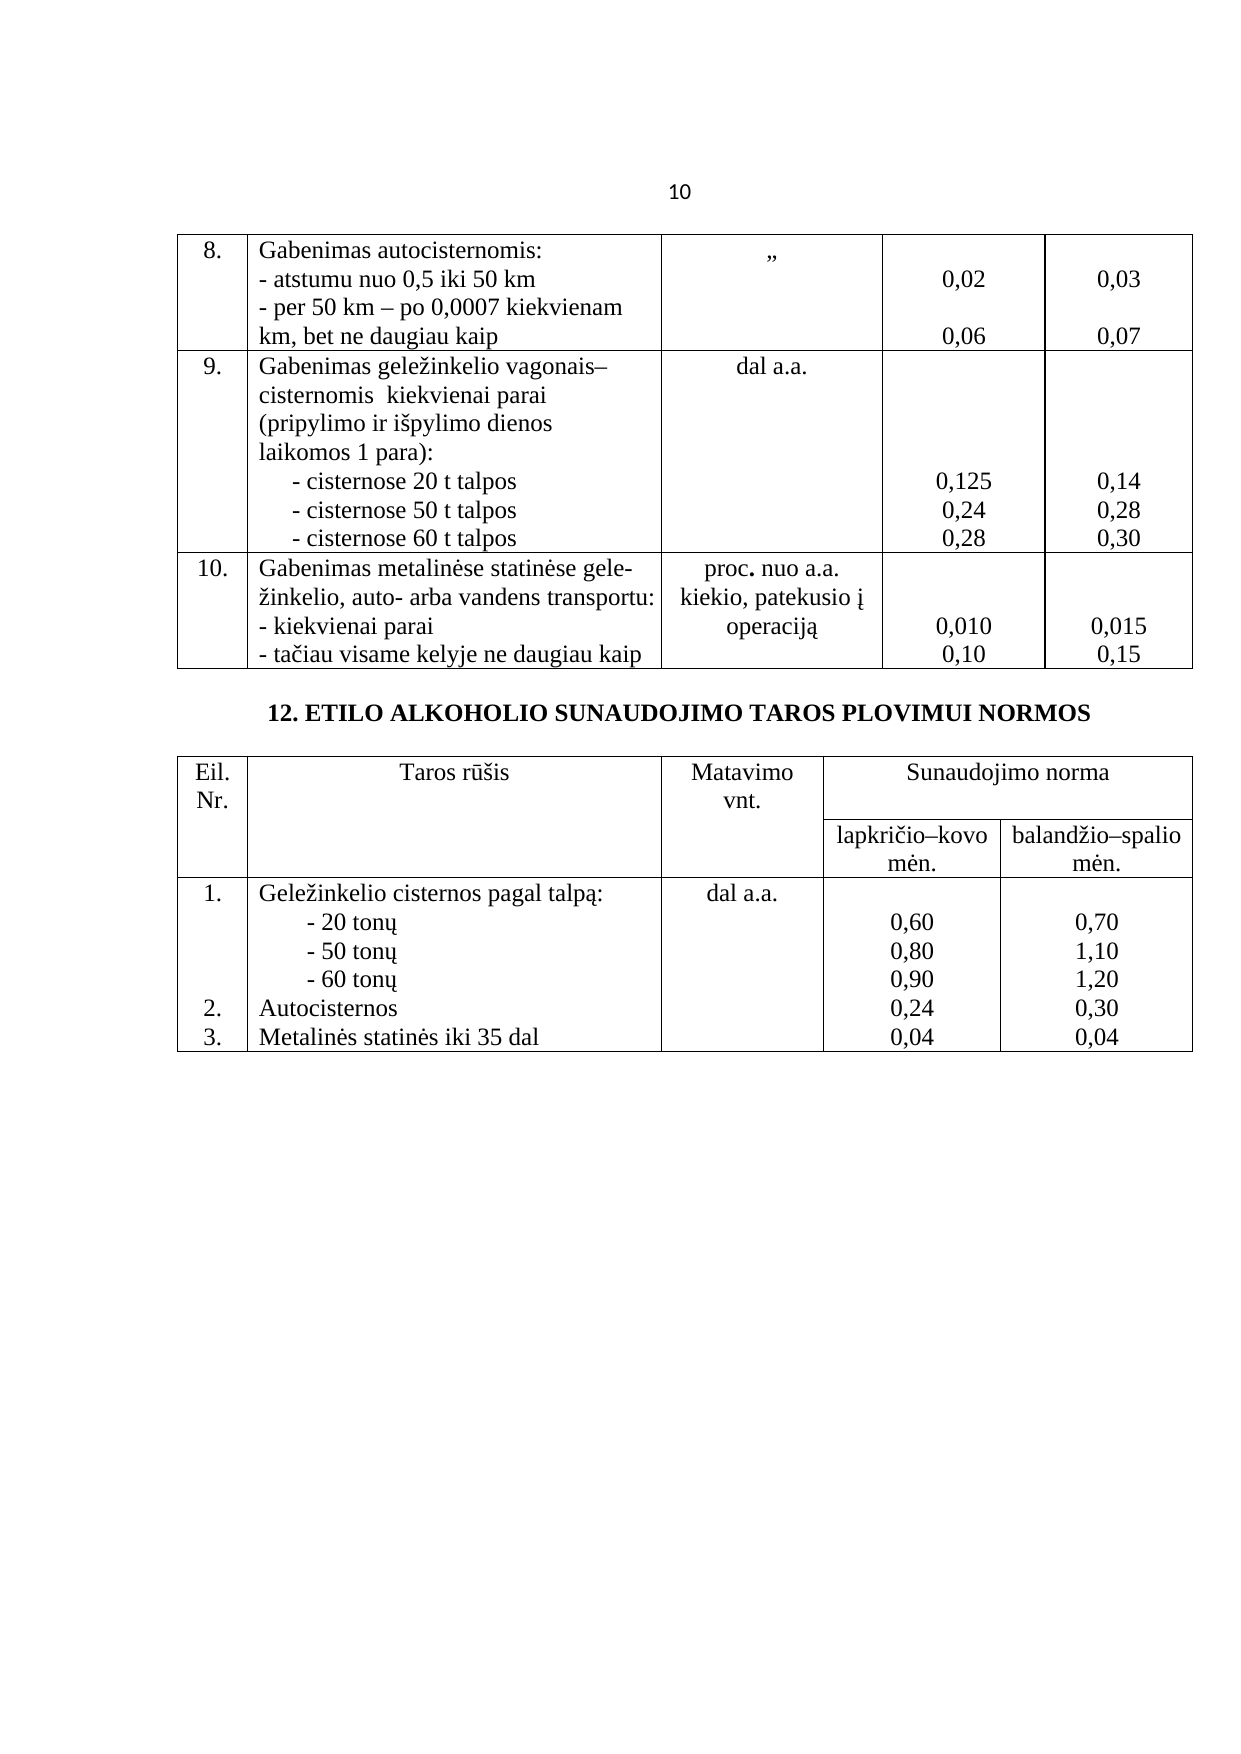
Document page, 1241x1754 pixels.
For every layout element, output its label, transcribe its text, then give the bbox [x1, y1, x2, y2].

table_cell Gabenimas geležinkelio vagonais–cisternomis kiekvienai parai (pripylimo ir išpylimo dienos laikomos 1 para): - cisternose 20 t talpos - cisternose 50 t talpos - cisternose 60 t talpos [248, 351, 661, 552]
table_cell 8. [178, 235, 247, 350]
table_cell 0,010 0,10 [883, 553, 1044, 668]
table_cell Gabenimas autocisternomis: - atstumu nuo 0,5 iki 50 km - per 50 km – po 0,0007 kiekvienam km, bet ne daugiau kaip [248, 235, 661, 350]
table_cell 1. 2. 3. [178, 878, 247, 1051]
table_cell 0,02 0,06 [883, 235, 1044, 350]
table_cell Gabenimas metalinėse statinėse gele-žinkelio, auto- arba vandens transportu: - kiekvienai parai - tačiau visame kelyje ne daugiau kaip [248, 553, 661, 668]
table_header Sunaudojimo norma [824, 757, 1192, 819]
table_cell 0,60 0,80 0,90 0,24 0,04 [824, 878, 1000, 1051]
table_cell lapkričio–kovo mėn. [824, 820, 1000, 877]
table_cell proc. nuo a.a. kiekio, patekusio į operaciją [662, 553, 882, 668]
table_cell „ [662, 235, 882, 350]
table_cell 0,125 0,24 0,28 [883, 351, 1044, 552]
text 12. ETILO ALKOHOLIO SUNAUDOJIMO TAROS PLOVIMUI NORMOS [177, 698, 1181, 727]
table_cell dal a.a. [662, 351, 882, 552]
table_cell 0,015 0,15 [1046, 553, 1192, 668]
table_cell dal a.a. [662, 878, 823, 1051]
table_cell 9. [178, 351, 247, 552]
table_header Matavimo vnt. [662, 757, 823, 877]
table_cell 0,03 0,07 [1046, 235, 1192, 350]
table_cell balandžio–spalio mėn. [1001, 820, 1192, 877]
table_cell 0,70 1,10 1,20 0,30 0,04 [1001, 878, 1192, 1051]
table_header Eil. Nr. [178, 757, 247, 877]
table_cell 10. [178, 553, 247, 668]
table_header Taros rūšis [248, 757, 661, 877]
table_cell Geležinkelio cisternos pagal talpą: - 20 tonų - 50 tonų - 60 tonų Autocisternos Metalinės statinės iki 35 dal [248, 878, 661, 1051]
table_cell 0,14 0,28 0,30 [1046, 351, 1192, 552]
